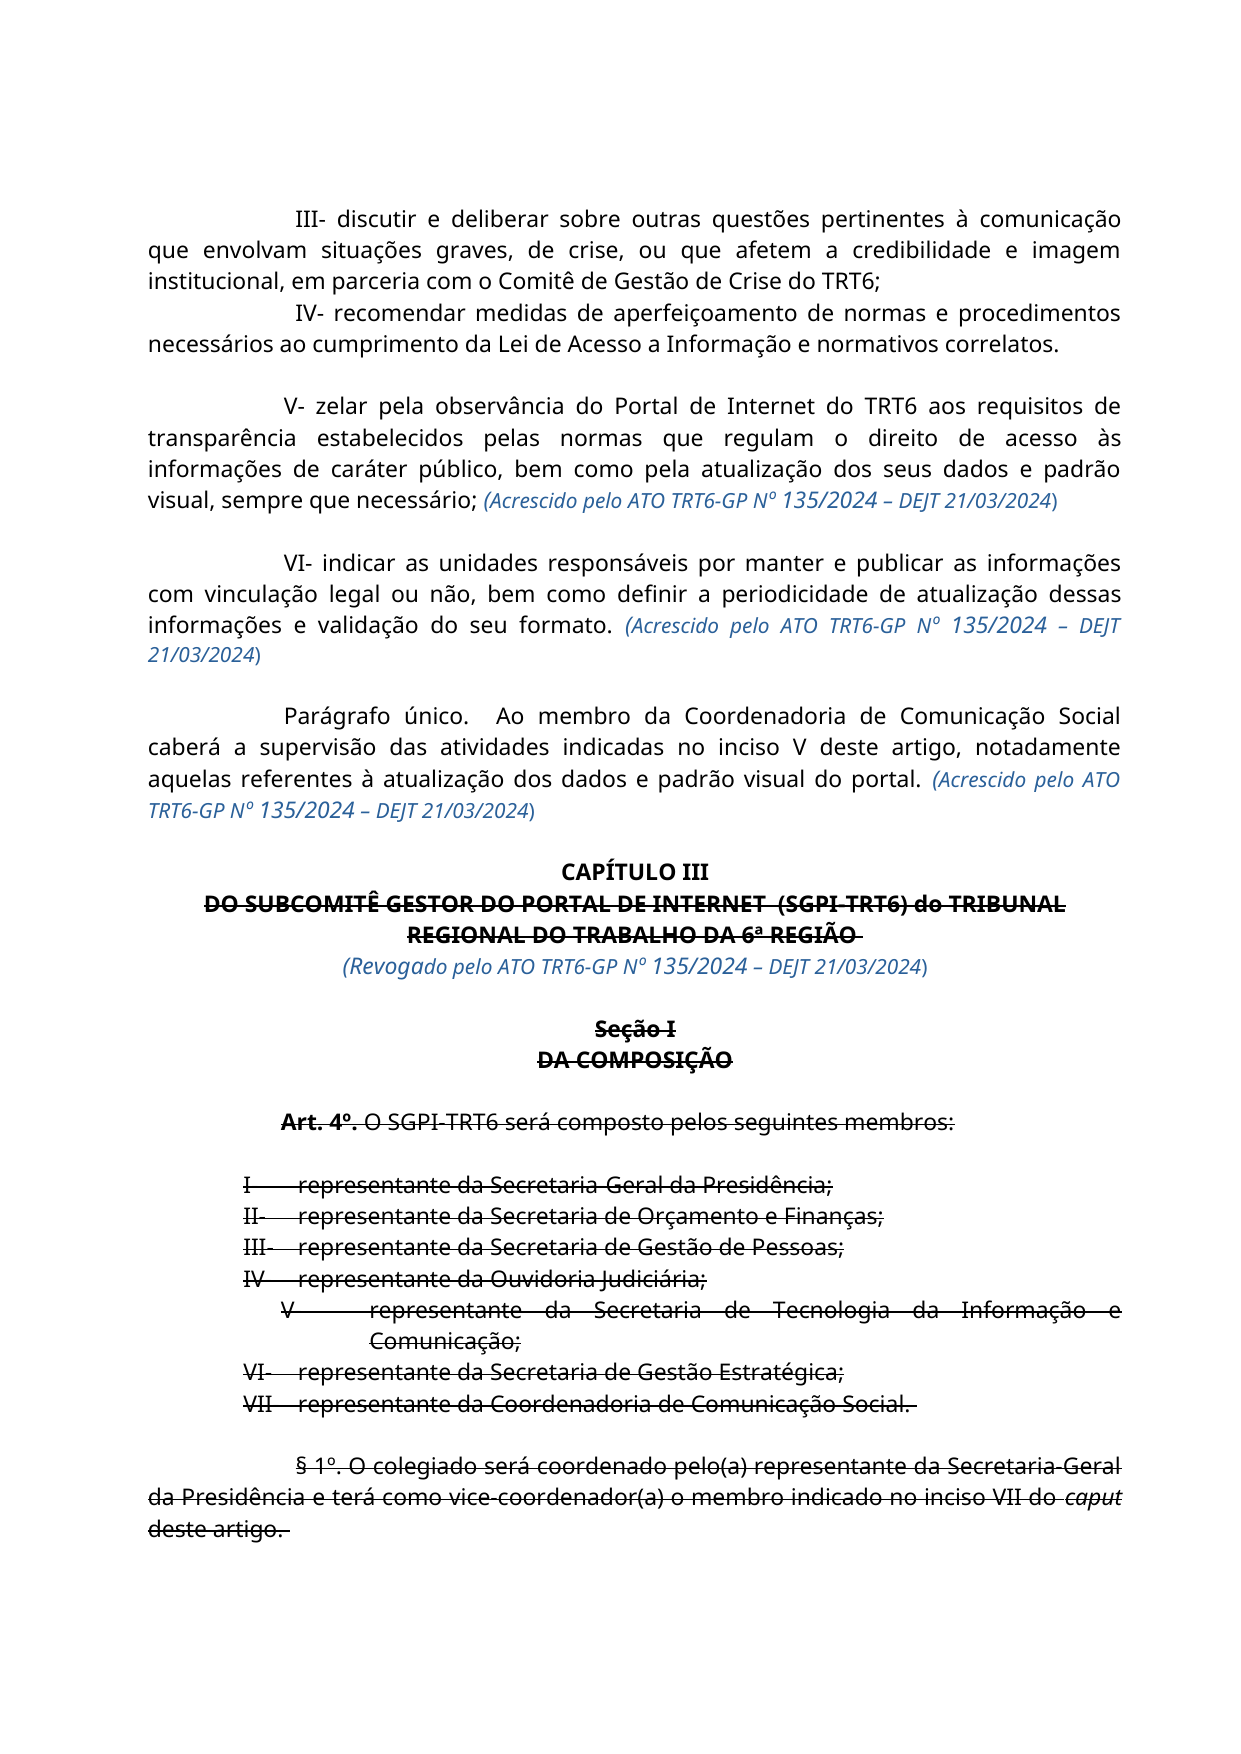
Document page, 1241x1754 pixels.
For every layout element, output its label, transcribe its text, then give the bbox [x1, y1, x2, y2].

list representante da Secretaria de Tecnologia da Informação e Comunicação; [281, 1294, 1122, 1311]
text Parágrafo único. Ao membro da Coordenadoria de Comunicação Social caberá a supervisão das atividades indicadas no inciso V deste artigo, notadamente aquelas referentes à atualização dos dados e padrão visual do portal. (Acrescido pelo ATO TRT6-GP Nº 135/2024 – DEJT 21/03/2024) [148, 700, 1122, 825]
text III- discutir e deliberar sobre outras questões pertinentes à comunicação que envolvam situações graves, de crise, ou que afetem a credibilidade e imagem institucional, em parceria com o Comitê de Gestão de Crise do TRT6; [148, 203, 1122, 297]
list representante da Secretaria-Geral da Presidência; [223, 1169, 1122, 1200]
text § 1º. O colegiado será coordenado pelo(a) representante da Secretaria-Geral da Presidência e terá como vice-coordenador(a) o membro indicado no inciso VII do caput deste artigo. [148, 1500, 1122, 1544]
list representante da Secretaria de Gestão de Pessoas; [223, 1231, 1122, 1262]
text V- zelar pela observância do Portal de Internet do TRT6 aos requisitos de transparência estabelecidos pelas normas que regulam o direito de acesso às informações de caráter público, bem como pela atualização dos seus dados e padrão visual, sempre que necessário; (Acrescido pelo ATO TRT6-GP Nº 135/2024 – DEJT 21/03/2024) [148, 390, 1122, 515]
list representante da Secretaria de Tecnologia da Informação e Comunicação; [281, 1313, 1122, 1356]
text § 1º. O colegiado será coordenado pelo(a) representante da Secretaria-Geral da Presidência e terá como vice-coordenador(a) o membro indicado no inciso VII do caput deste artigo. [148, 1450, 1122, 1499]
list representante da Coordenadoria de Comunicação Social. [223, 1387, 1122, 1419]
text DO SUBCOMITÊ GESTOR DO PORTAL DE INTERNET (SGPI-TRT6) do TRIBUNAL REGIONAL DO TRABALHO DA 6ª REGIÃO [148, 887, 1122, 950]
text IV- recomendar medidas de aperfeiçoamento de normas e procedimentos necessários ao cumprimento da Lei de Acesso a Informação e normativos correlatos. [148, 297, 1122, 359]
text CAPÍTULO III [148, 856, 1122, 887]
text VI- indicar as unidades responsáveis por manter e publicar as informações com vinculação legal ou não, bem como definir a periodicidade de atualização dessas informações e validação do seu formato. (Acrescido pelo ATO TRT6-GP Nº 135/2024 – DEJT 21/03/2024) [148, 547, 1122, 669]
list representante da Ouvidoria Judiciária; [223, 1262, 1122, 1294]
list representante da Secretaria de Gestão Estratégica; [223, 1356, 1122, 1387]
text Seção I [148, 1012, 1122, 1044]
text DA COMPOSIÇÃO [148, 1044, 1122, 1075]
list representante da Secretaria de Orçamento e Finanças; [223, 1200, 1122, 1231]
text Art. 4º. O SGPI-TRT6 será composto pelos seguintes membros: [148, 1106, 1122, 1137]
text (Revogado pelo ATO TRT6-GP Nº 135/2024 – DEJT 21/03/2024) [148, 950, 1122, 981]
